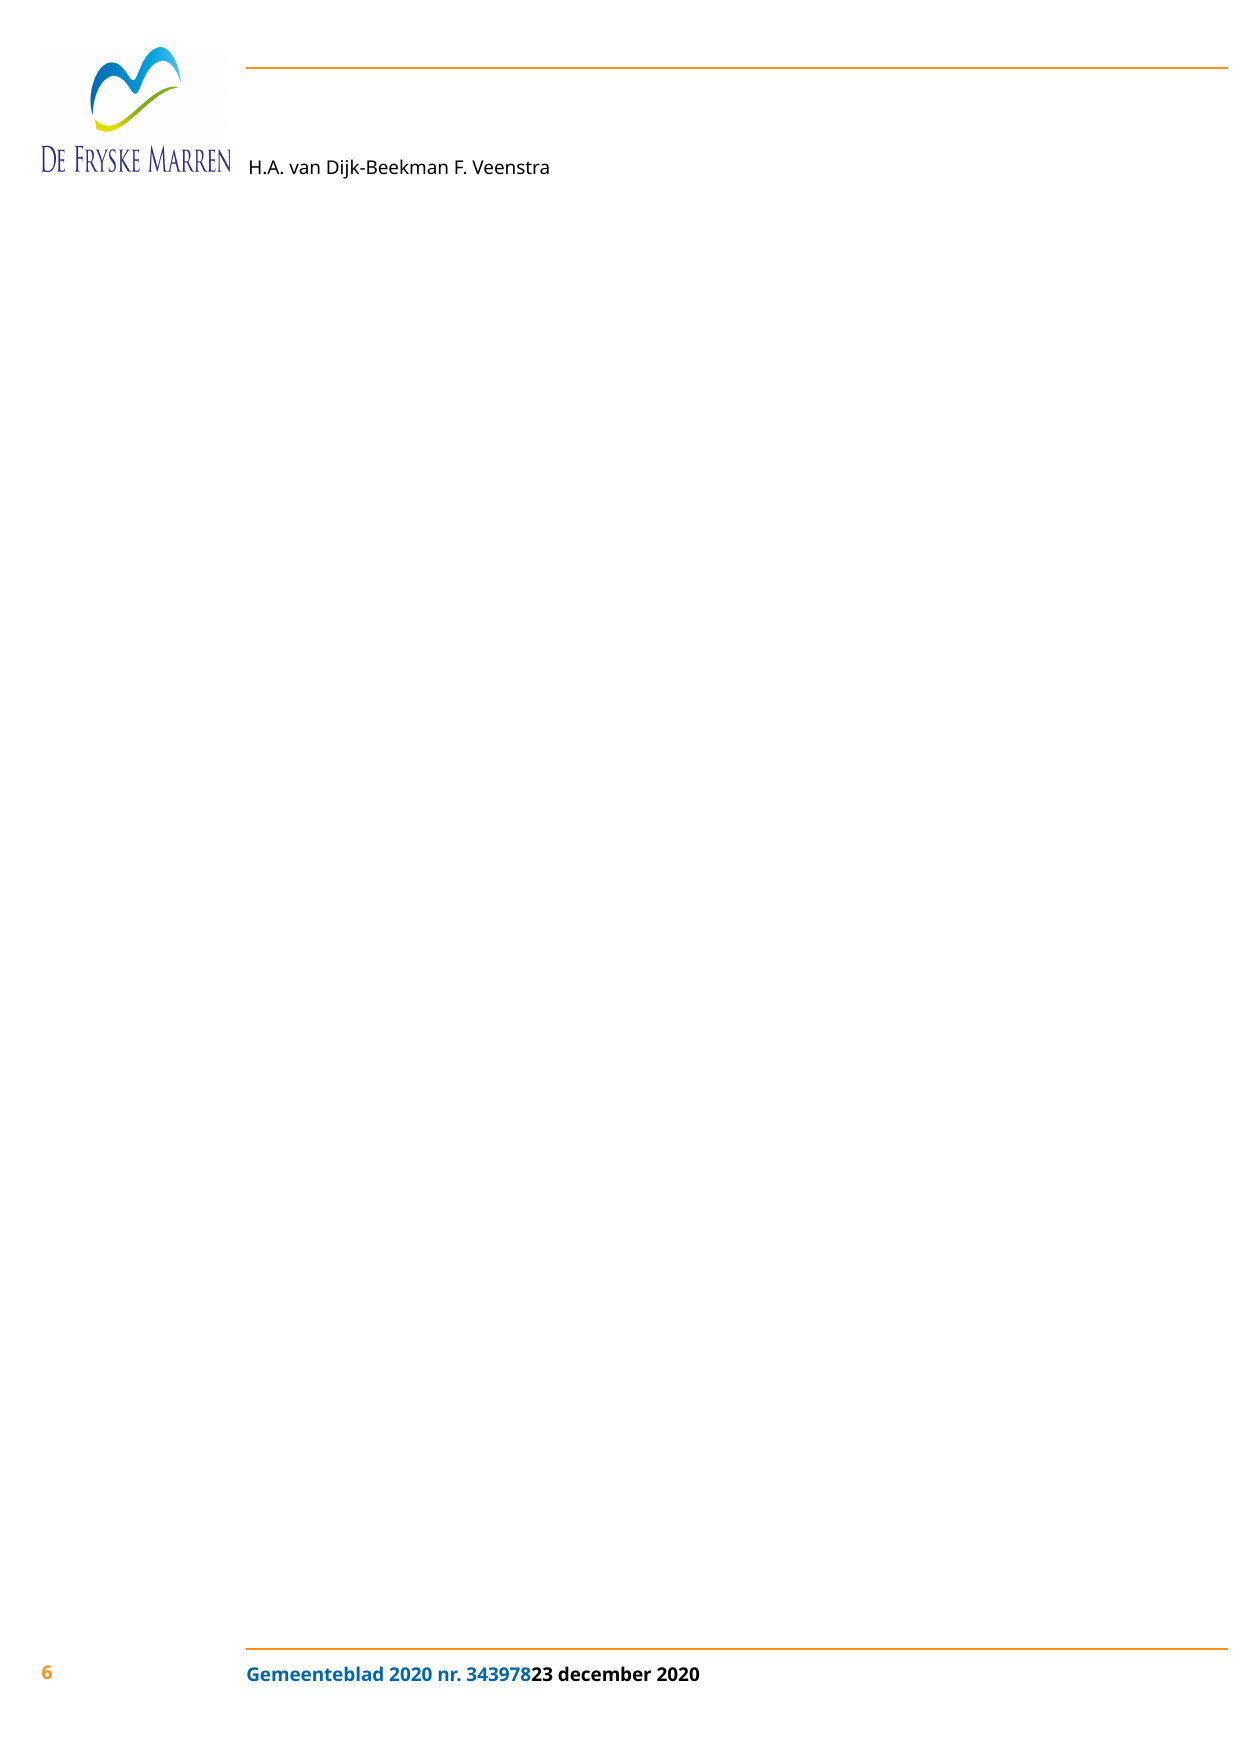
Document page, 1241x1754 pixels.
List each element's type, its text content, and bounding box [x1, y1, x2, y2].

picture [41, 47, 231, 172]
text H.A. van Dijk-Beekman F. Veenstra [248, 154, 1152, 180]
